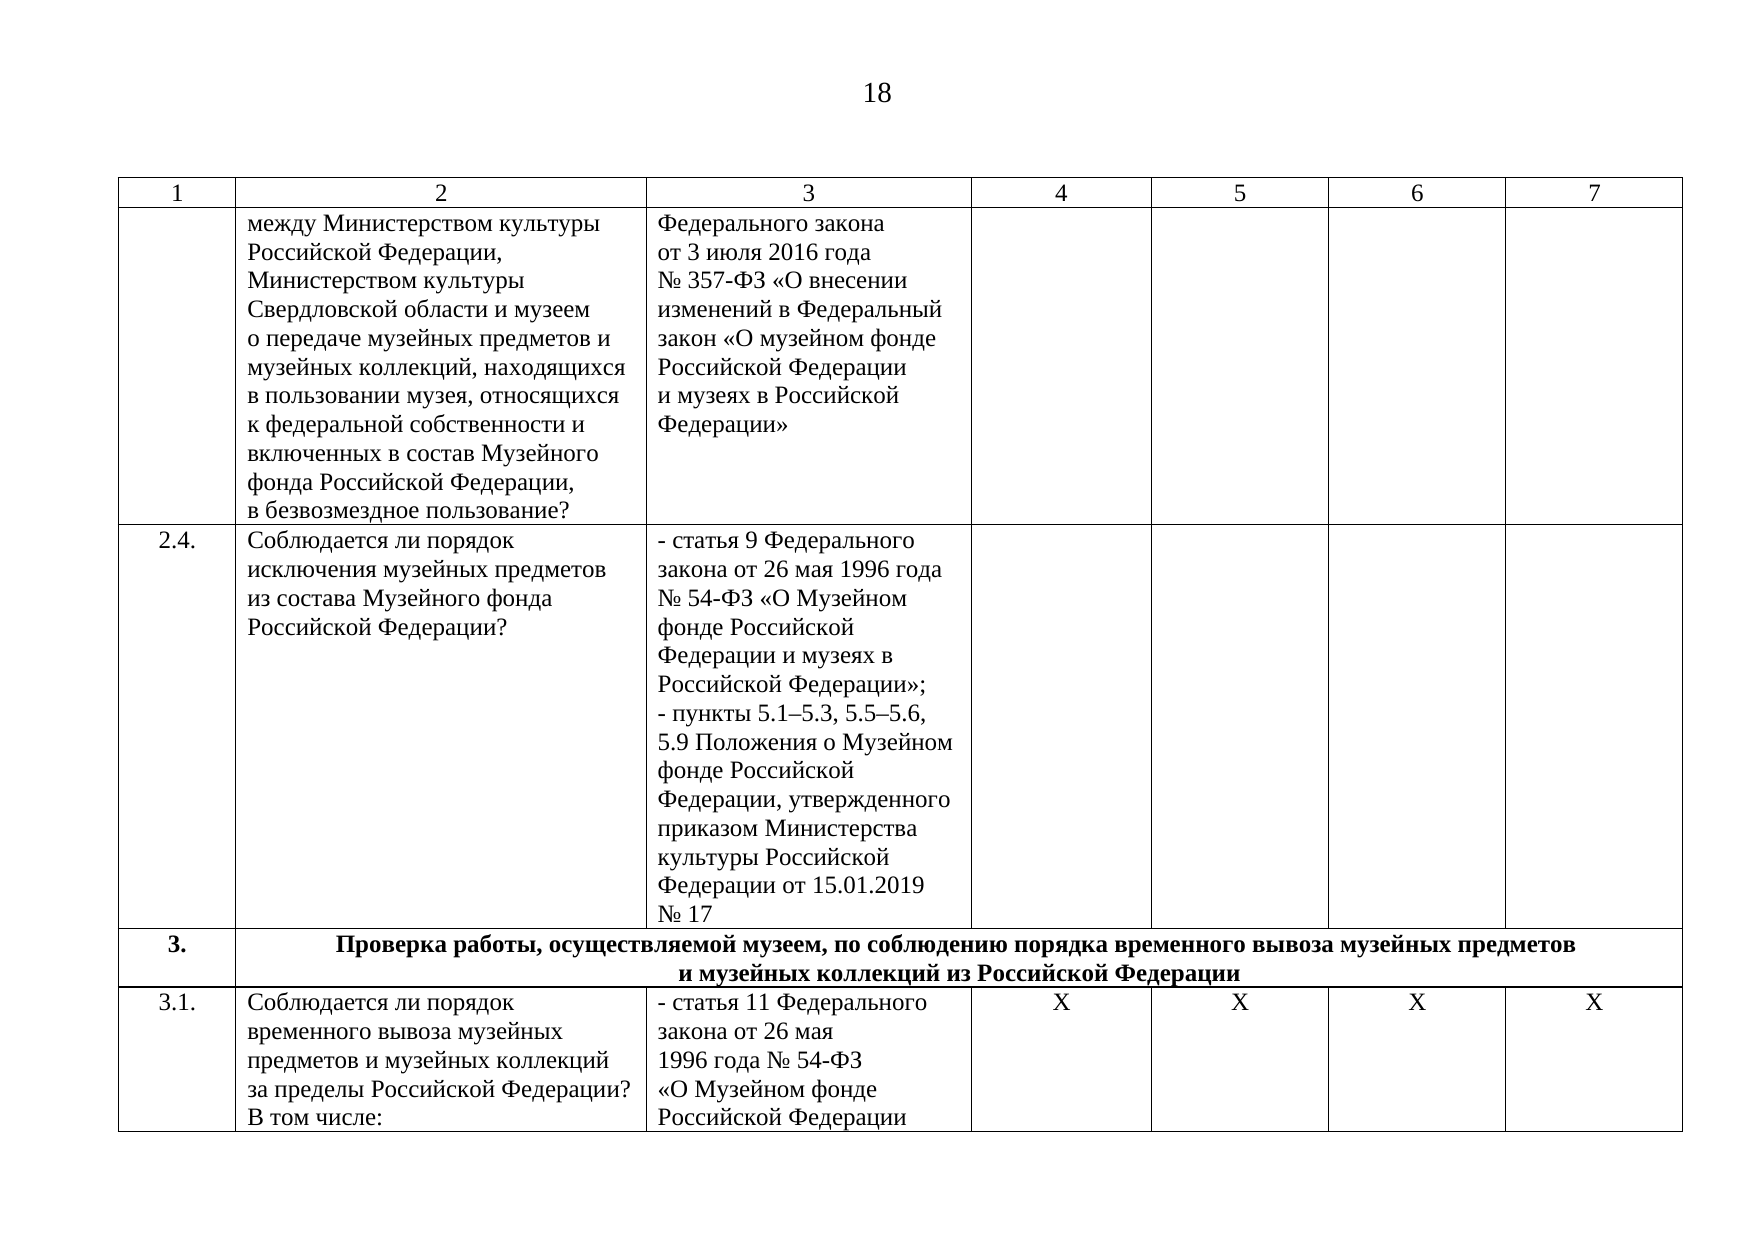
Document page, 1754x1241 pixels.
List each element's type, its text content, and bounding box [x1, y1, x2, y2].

table_header 6 [1329, 178, 1505, 207]
table_header 5 [1152, 178, 1328, 207]
table_cell [1506, 525, 1682, 928]
table_cell - статья 11 Федерального закона от 26 мая 1996 года № 54-ФЗ «О Музейном фонде Российской Федерации [647, 988, 971, 1131]
table_cell [1152, 525, 1328, 928]
table_cell [1329, 208, 1505, 524]
table_cell Соблюдается ли порядок временного вывоза музейных предметов и музейных коллекций за пределы Российской Федерации? В том числе: [236, 988, 646, 1131]
table_header 2 [236, 178, 646, 207]
table_header 1 [119, 178, 235, 207]
table_cell Х [1152, 988, 1328, 1131]
table_header 4 [972, 178, 1151, 207]
table_cell Х [1506, 988, 1682, 1131]
table_cell [972, 525, 1151, 928]
table_header 7 [1506, 178, 1682, 207]
table_cell 3.1. [119, 988, 235, 1131]
table_cell Федерального закона от 3 июля 2016 года № 357-ФЗ «О внесении изменений в Федеральный закон «О музейном фонде Российской Федерации и музеях в Российской Федерации» [647, 208, 971, 524]
table_cell [972, 208, 1151, 524]
table_header 3 [647, 178, 971, 207]
table_cell [1506, 208, 1682, 524]
table_cell 3. [119, 929, 235, 986]
table_cell [1152, 208, 1328, 524]
table_cell Х [972, 988, 1151, 1131]
table_cell между Министерством культуры Российской Федерации, Министерством культуры Свердловской области и музеем о передаче музейных предметов и музейных коллекций, находящихся в пользовании музея, относящихся к федеральной собственности и включенных в состав Музейного фонда Российской Федерации, в безвозмездное пользование? [236, 208, 646, 524]
table_cell [1329, 525, 1505, 928]
table_cell Х [1329, 988, 1505, 1131]
table_cell Проверка работы, осуществляемой музеем, по соблюдению порядка временного вывоза музейных предметов и музейных коллекций из Российской Федерации [236, 929, 1682, 986]
table_cell 2.4. [119, 525, 235, 928]
table_cell [119, 208, 235, 524]
table_cell Соблюдается ли порядок исключения музейных предметов из состава Музейного фонда Российской Федерации? [236, 525, 646, 928]
table_cell - статья 9 Федерального закона от 26 мая 1996 года № 54-ФЗ «О Музейном фонде Российской Федерации и музеях в Российской Федерации»; - пункты 5.1–5.3, 5.5–5.6, 5.9 Положения о Музейном фонде Российской Федерации, утвержденного приказом Министерства культуры Российской Федерации от 15.01.2019 № 17 [647, 525, 971, 928]
